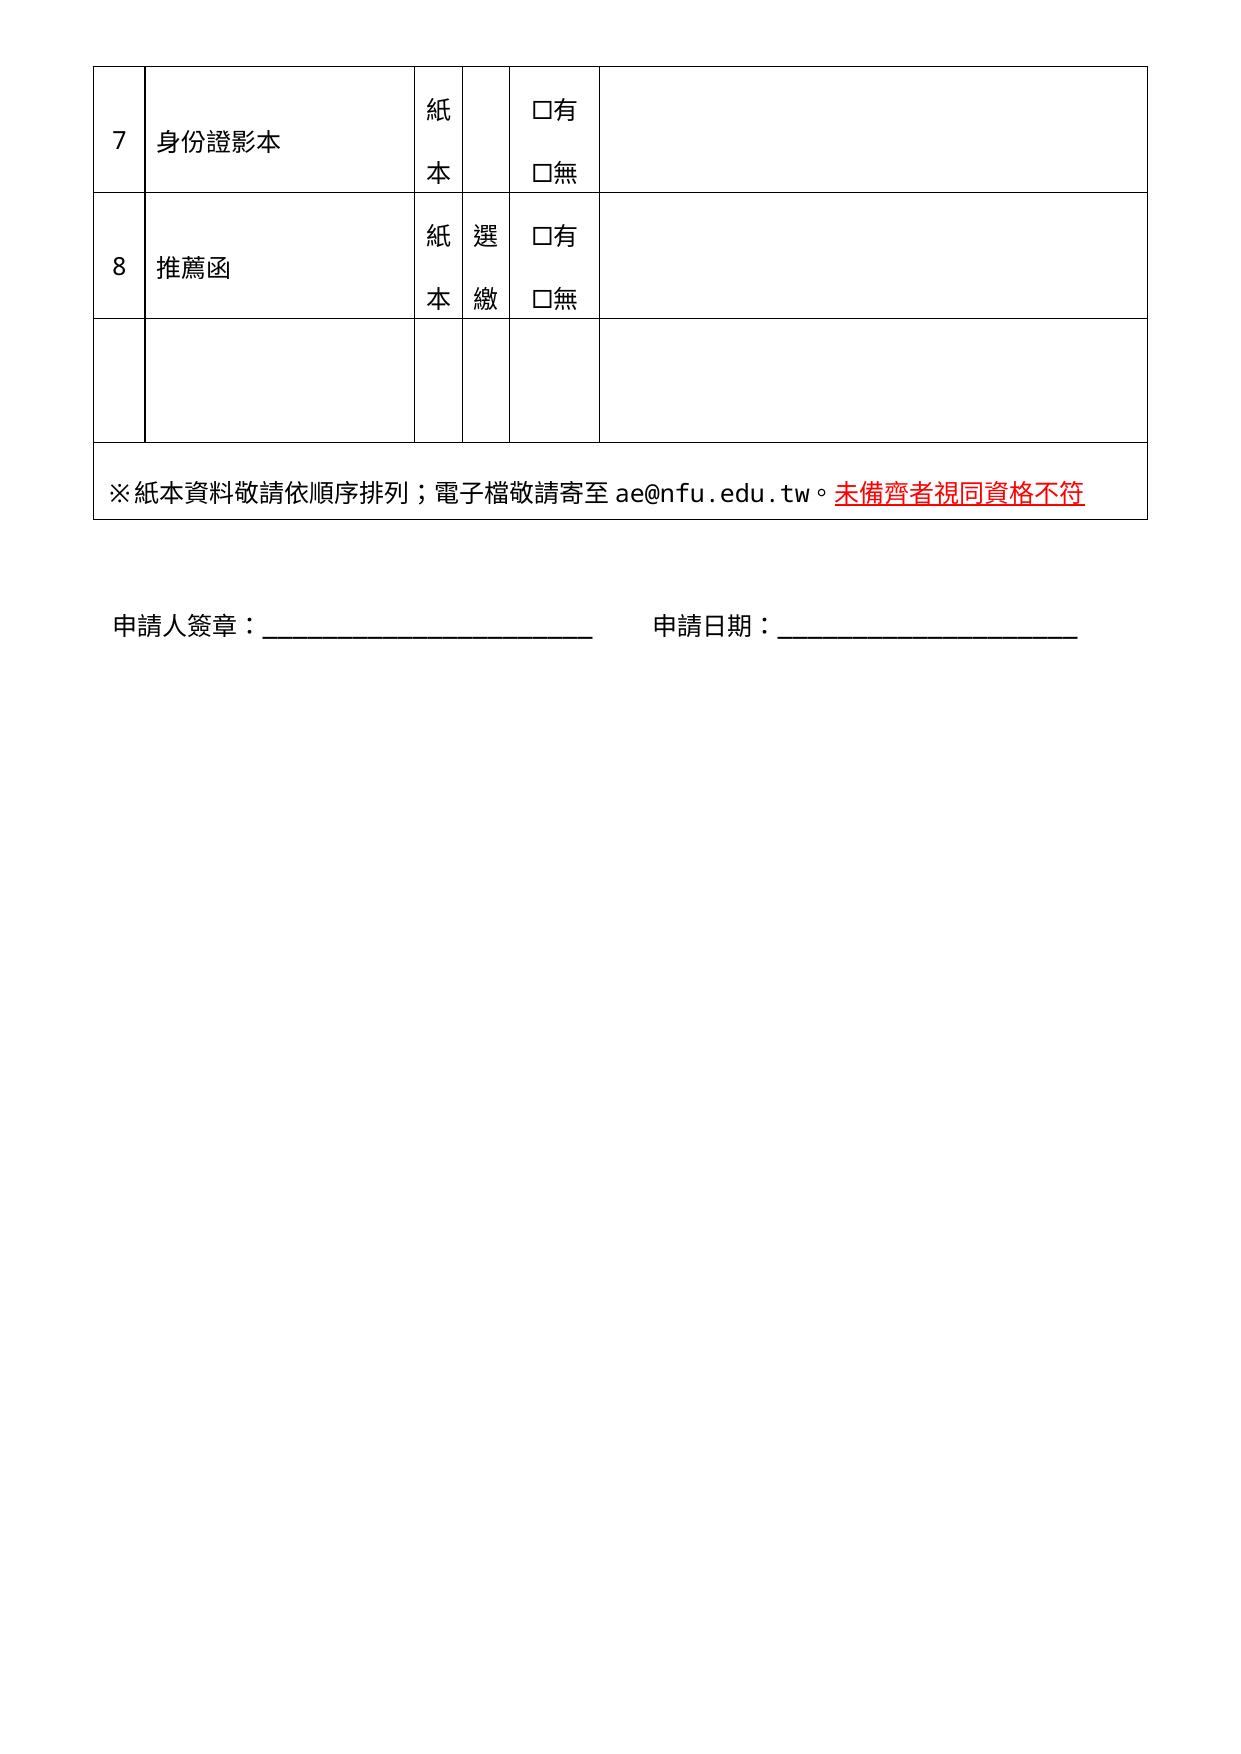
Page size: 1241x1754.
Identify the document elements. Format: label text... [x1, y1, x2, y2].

table_cell [510, 319, 599, 442]
table_cell 紙本 [415, 67, 462, 192]
table_cell 8 [94, 193, 144, 318]
table_cell 有 無 [510, 193, 599, 318]
table_cell [463, 319, 509, 442]
table_cell [463, 67, 509, 192]
table_cell 推薦函 [146, 193, 414, 318]
table_cell [94, 319, 144, 442]
text 申請人簽章：______________________ 申請日期：____________________ [112, 583, 1128, 645]
table_cell 有 無 [510, 67, 599, 192]
table_cell [600, 67, 1147, 192]
table_cell 7 [94, 67, 144, 192]
table_cell [146, 319, 414, 442]
table_cell ※紙本資料敬請依順序排列；電子檔敬請寄至ae@nfu.edu.tw。未備齊者視同資格不符 [94, 443, 1147, 519]
table_cell [415, 319, 462, 442]
table_cell [600, 193, 1147, 318]
table_cell 選繳 [463, 193, 509, 318]
table_cell [600, 319, 1147, 442]
table_cell 身份證影本 [146, 67, 414, 192]
table_cell 紙本 [415, 193, 462, 318]
